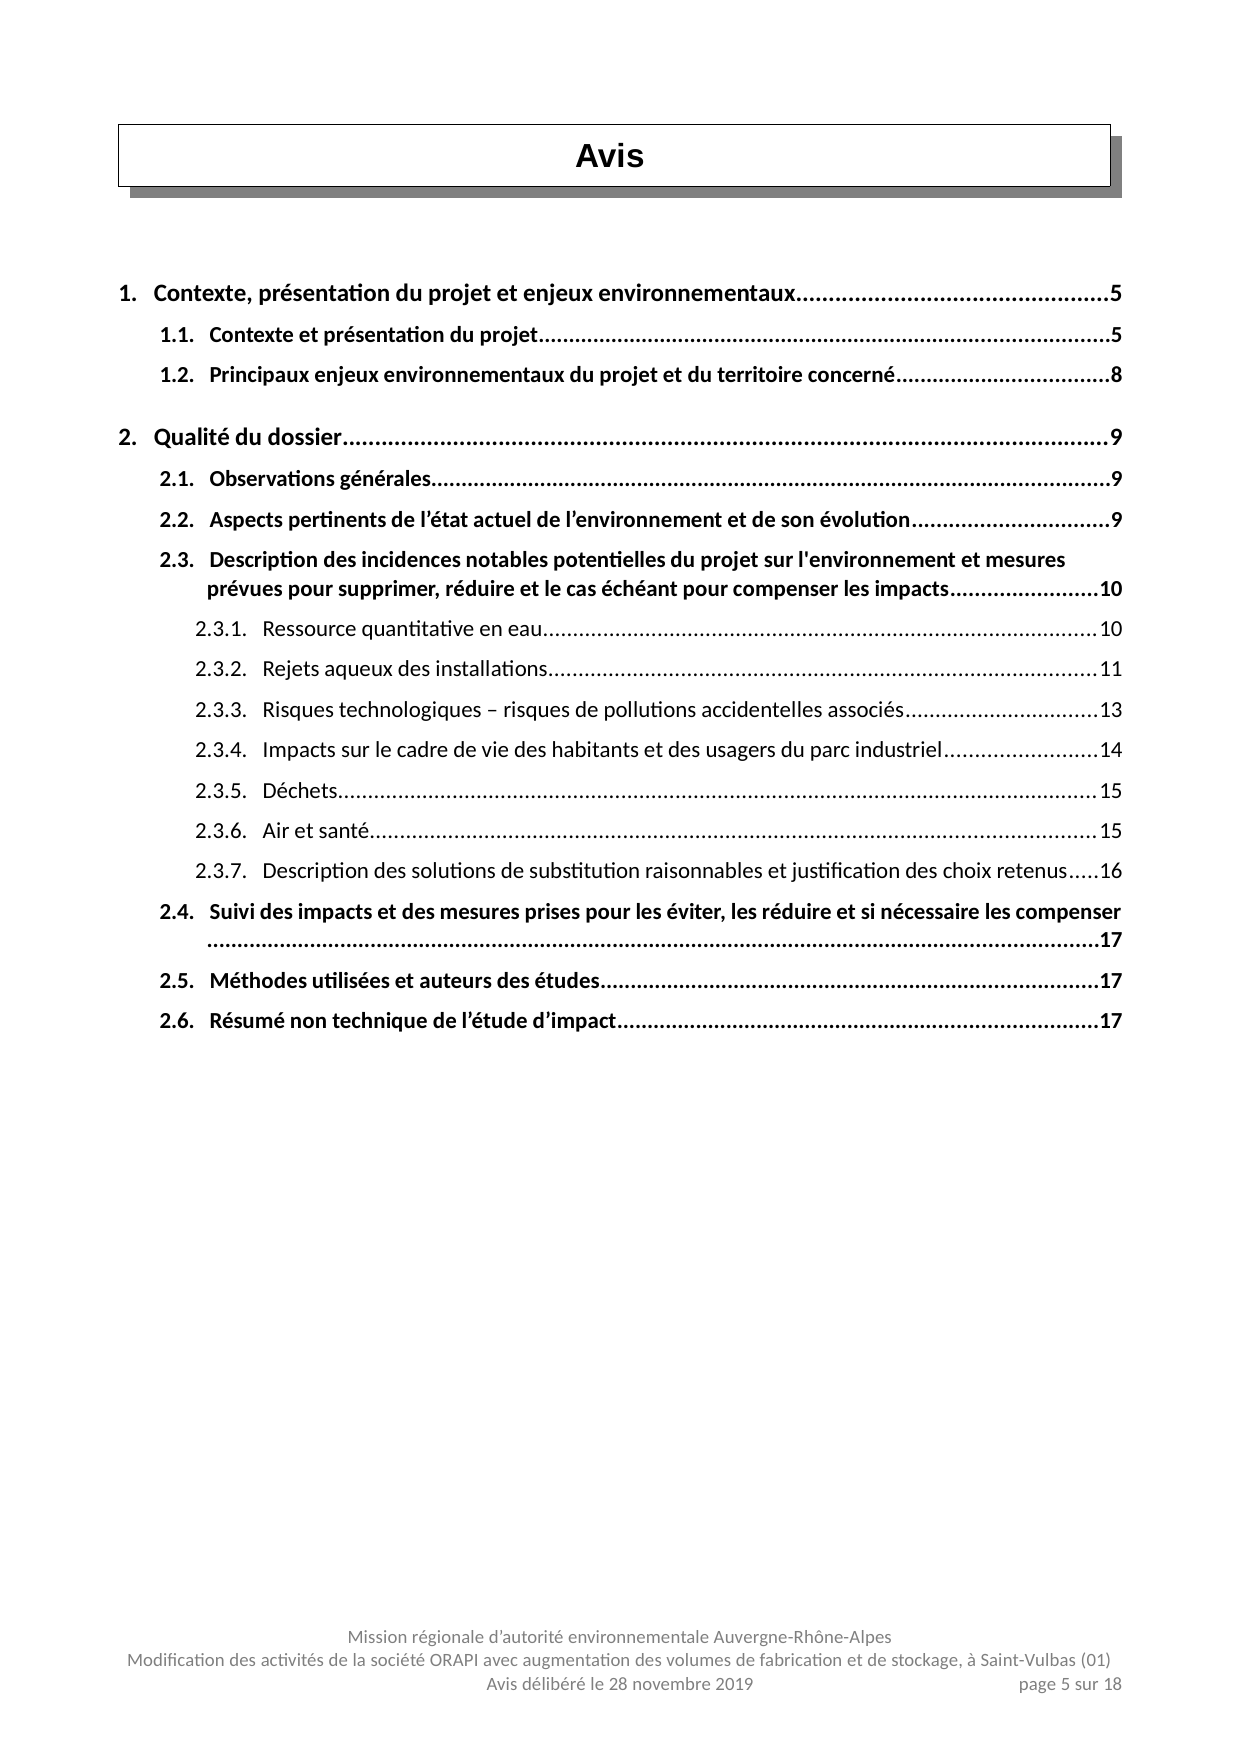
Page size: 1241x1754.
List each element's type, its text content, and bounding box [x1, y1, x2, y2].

text 2.1. Observations générales 9 [159, 464, 1122, 493]
text 2.4. Suivi des impacts et des mesures prises pour les éviter, les réduire et si nécessaire les compenser 17 [159, 897, 1122, 954]
text 2.3. Description des incidences notables potentielles du projet sur l'environnement et mesures prévues pour supprimer, réduire et le cas échéant pour compenser les impacts 10 [159, 545, 1122, 602]
text 2.3.4. Impacts sur le cadre de vie des habitants et des usagers du parc industriel 14 [195, 735, 1122, 764]
text 2.3.3. Risques technologiques – risques de pollutions accidentelles associés 13 [195, 695, 1122, 723]
text 1.2. Principaux enjeux environnementaux du projet et du territoire concerné 8 [159, 360, 1122, 389]
text 2.3.1. Ressource quantitative en eau 10 [195, 614, 1122, 642]
text Avis [119, 125, 1110, 186]
text 2.3.6. Air et santé 15 [195, 816, 1122, 844]
text 2.6. Résumé non technique de l’étude d’impact 17 [159, 1006, 1122, 1035]
text 1. Contexte, présentation du projet et enjeux environnementaux 5 [118, 277, 1122, 308]
text 2.3.7. Description des solutions de substitution raisonnables et justification des choix retenus 16 [195, 856, 1122, 885]
text 2.3.2. Rejets aqueux des installations 11 [195, 654, 1122, 683]
text 2.3.5. Déchets 15 [195, 776, 1122, 804]
text 2. Qualité du dossier 9 [118, 421, 1122, 452]
text 1.1. Contexte et présentation du projet 5 [159, 320, 1122, 348]
text 2.2. Aspects pertinents de l’état actuel de l’environnement et de son évolution 9 [159, 504, 1122, 533]
text 2.5. Méthodes utilisées et auteurs des études 17 [159, 966, 1122, 994]
